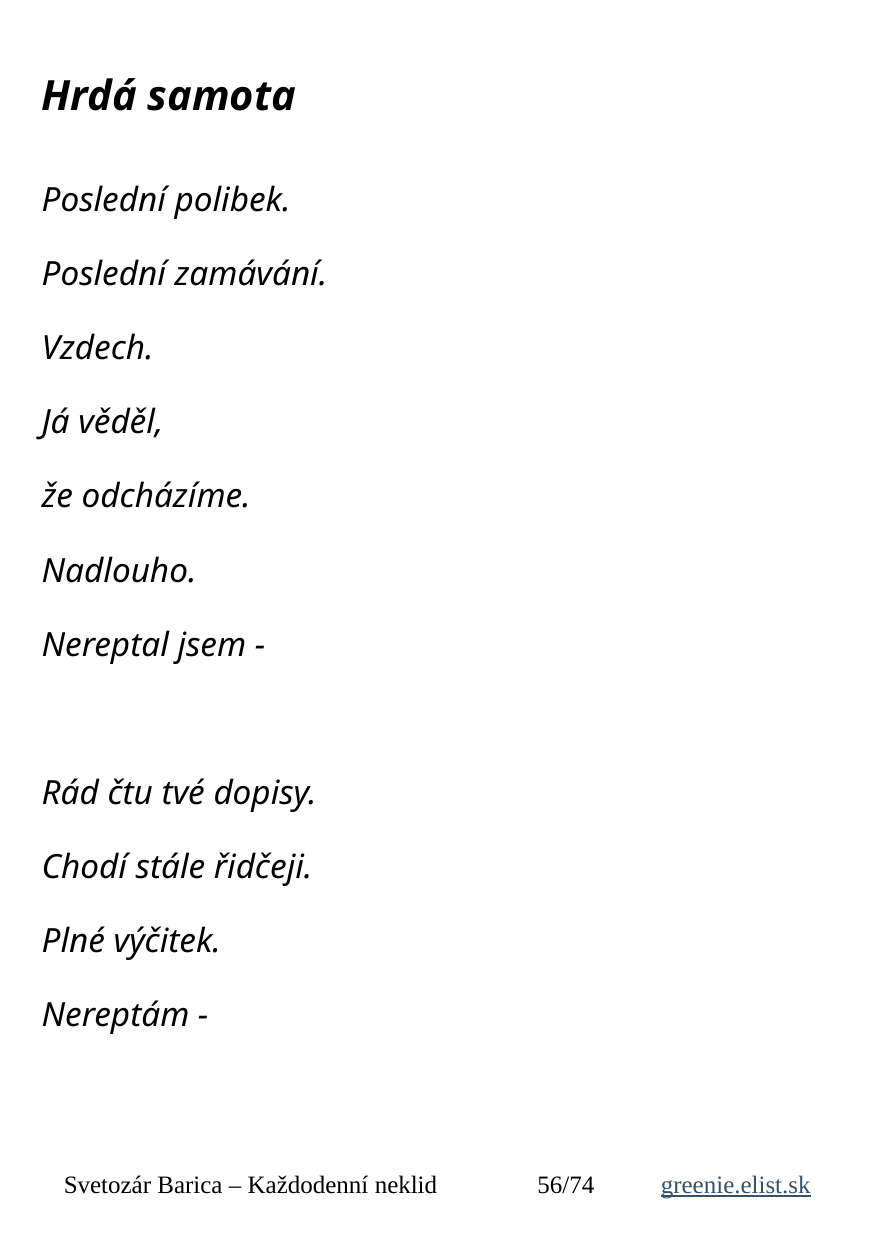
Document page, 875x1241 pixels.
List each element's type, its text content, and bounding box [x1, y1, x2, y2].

text Poslední polibek. [41, 176, 833, 221]
text Chodí stále řidčeji. [41, 843, 833, 888]
text Poslední zamávání. [41, 250, 833, 296]
text Rád čtu tvé dopisy. [41, 768, 833, 814]
text Já věděl, [41, 398, 833, 444]
text Vzdech. [41, 324, 833, 369]
text Nadlouho. [41, 546, 833, 592]
text Nereptal jsem - [41, 620, 833, 666]
text že odcházíme. [41, 472, 833, 518]
subtitle Hrdá samota [41, 66, 833, 123]
text Plné výčitek. [41, 917, 833, 962]
text Nereptám - [41, 991, 833, 1036]
